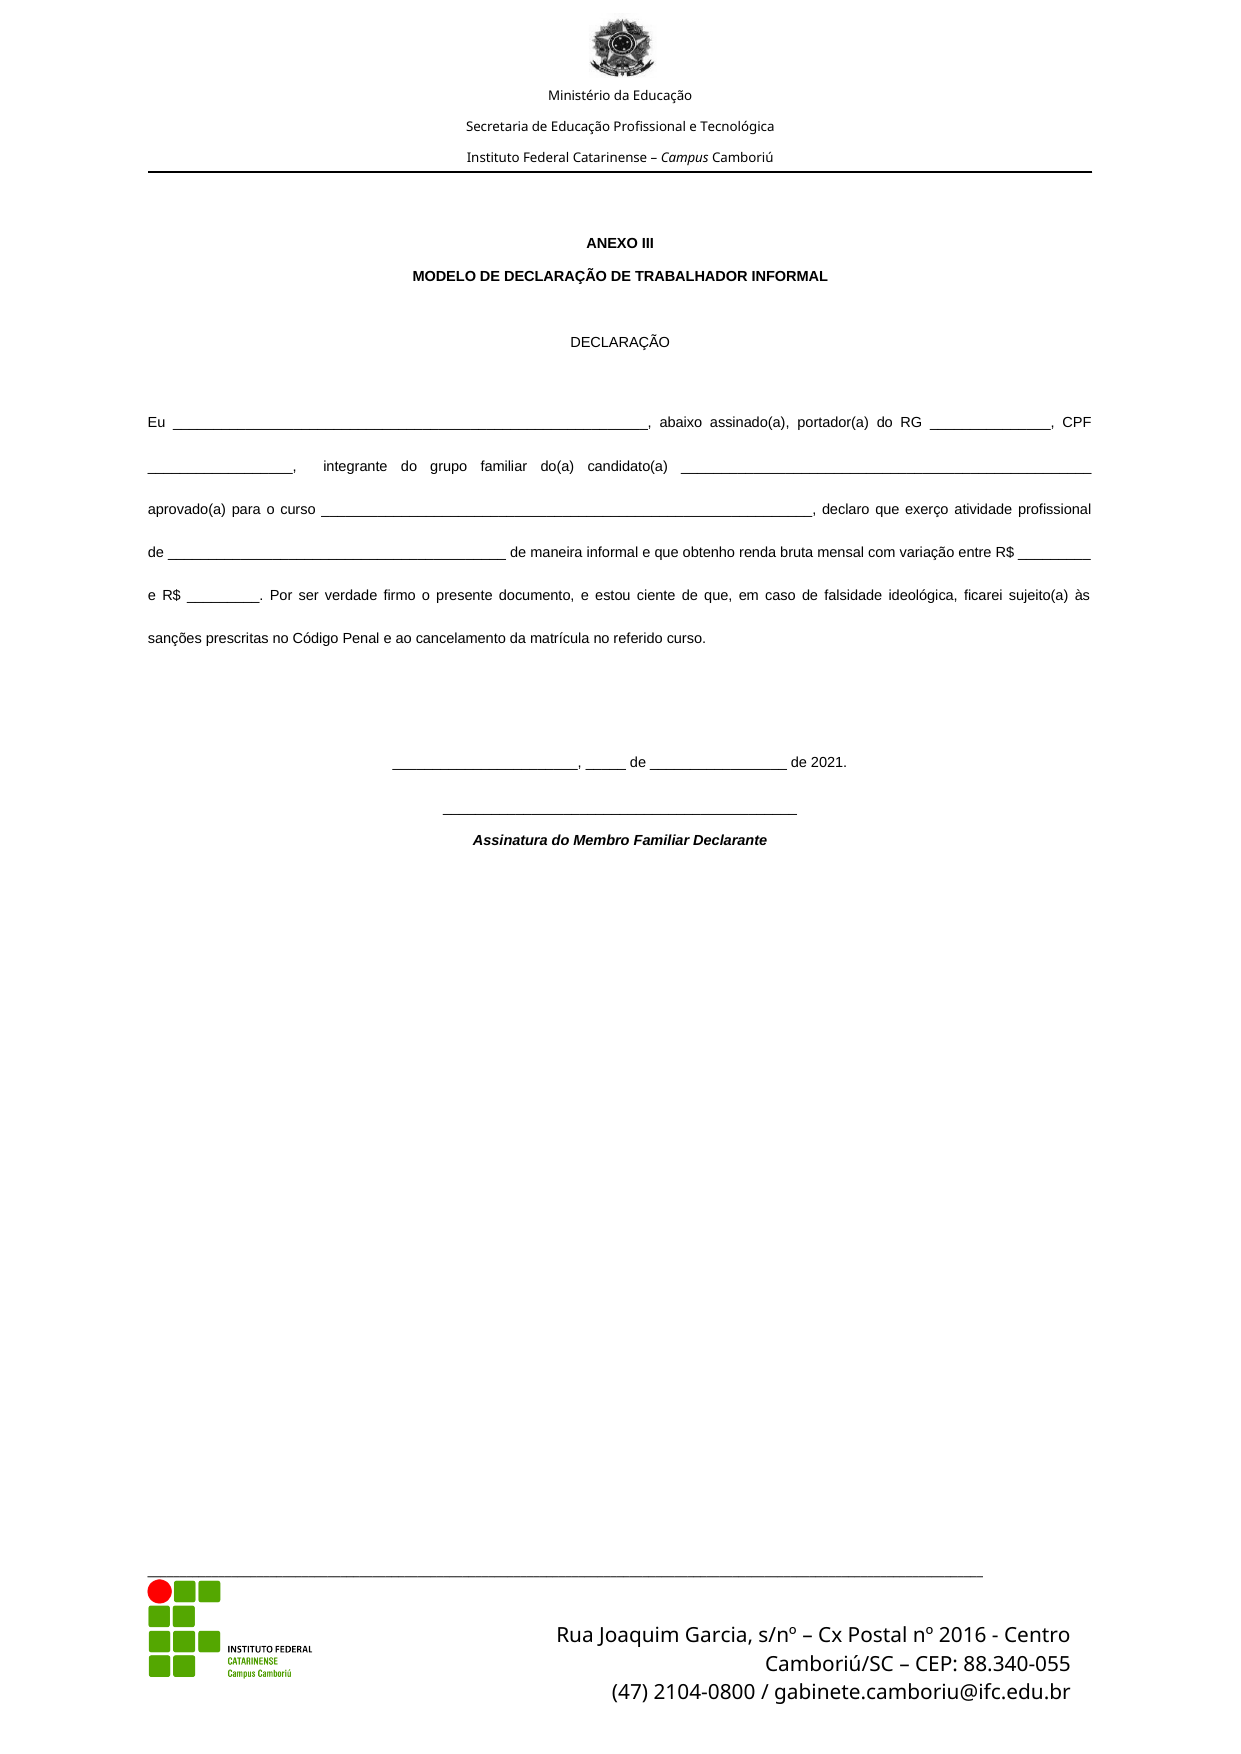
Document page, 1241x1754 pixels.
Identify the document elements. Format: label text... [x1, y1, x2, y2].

picture [147, 1579, 313, 1679]
subtitle MODELO DE DECLARAÇÃO DE TRABALHADOR INFORMAL [147, 256, 1092, 284]
subtitle ____________________________________________ [147, 787, 1092, 816]
subtitle Assinatura do Membro Familiar Declarante [147, 820, 1092, 849]
subtitle Eu ___________________________________________________________, abaixo assinado(a), portador(a) do RG _______________, CPF __________________, integrante do grupo familiar do(a) candidato(a) ___________________________________________________ aprovado(a) para o curso _____________________________________________________________, declaro que exerço atividade profissional de __________________________________________ de maneira informal e que obtenho renda bruta mensal com variação entre R$ _________ e R$ _________. Por ser verdade firmo o presente documento, e estou ciente de que, em caso de falsidade ideológica, ficarei sujeito(a) às sanções prescritas no Código Penal e ao cancelamento da matrícula no referido curso. [147, 402, 1092, 647]
subtitle DECLARAÇÃO [147, 322, 1092, 351]
subtitle _______________________, _____ de _________________ de 2021. [147, 741, 1092, 770]
subtitle ANEXO III [147, 223, 1092, 252]
